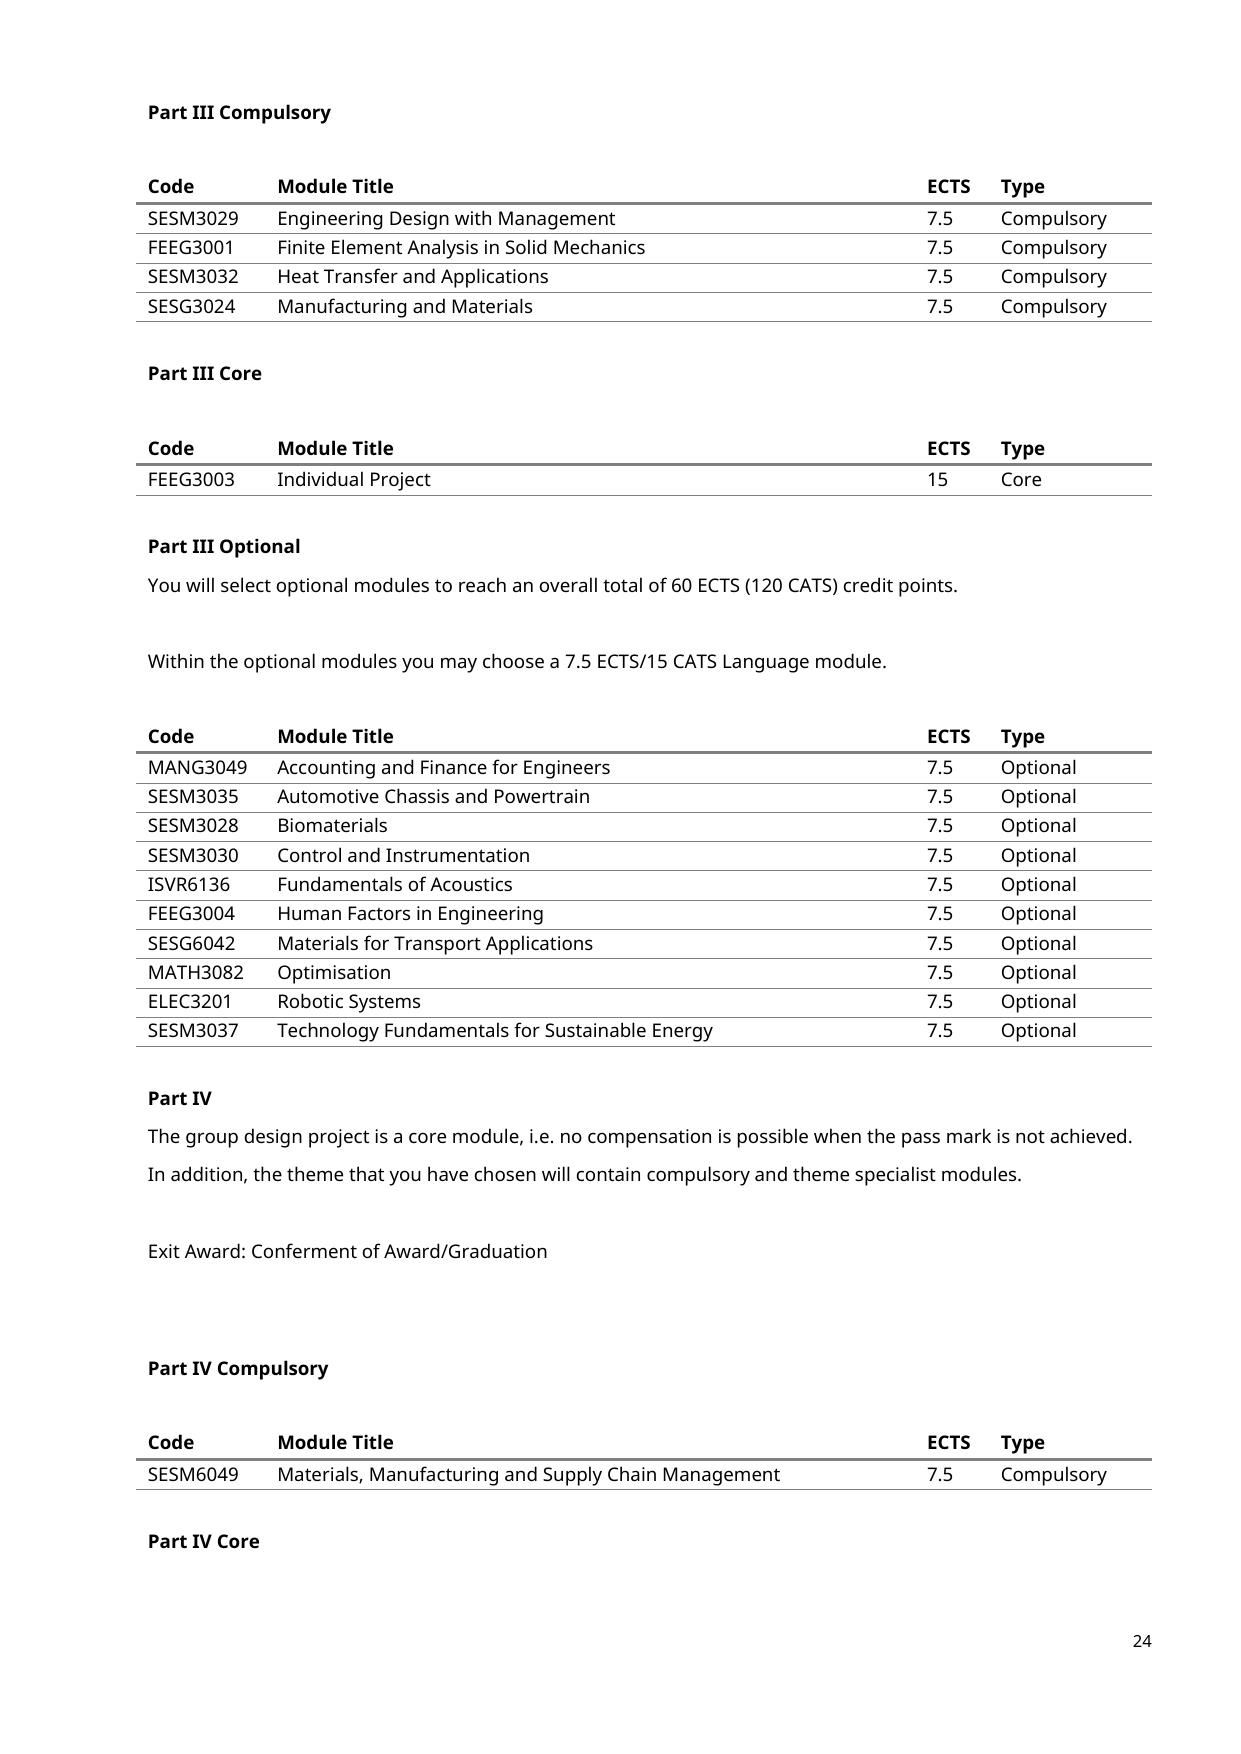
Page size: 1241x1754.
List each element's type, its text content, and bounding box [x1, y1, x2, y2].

table_cell Compulsory [989, 264, 1152, 292]
table_cell SESM3037 [136, 1018, 266, 1046]
table_cell Code [136, 174, 266, 202]
table_cell ECTS [916, 435, 989, 463]
table_cell 7.5 [916, 264, 989, 292]
table_cell Part III Compulsory [136, 99, 1152, 174]
table_cell 7.5 [916, 989, 989, 1017]
table_cell 7.5 [916, 293, 989, 321]
table_cell Optional [989, 754, 1152, 782]
table_cell Optional [989, 901, 1152, 929]
table_cell Module Title [266, 1430, 916, 1458]
table_cell Code [136, 723, 266, 751]
table_cell Materials for Transport Applications [266, 930, 916, 958]
table_cell Module Title [266, 174, 916, 202]
table_cell Type [989, 174, 1152, 202]
table_cell Compulsory [989, 1461, 1152, 1489]
table_cell 7.5 [916, 901, 989, 929]
table_cell Optional [989, 959, 1152, 987]
table_cell Part IV Compulsory [136, 1317, 1152, 1429]
table_cell Part III Core [136, 322, 1152, 435]
table_cell Code [136, 435, 266, 463]
table_cell Optional [989, 784, 1152, 812]
table_cell SESM6049 [136, 1461, 266, 1489]
table_cell Optional [989, 930, 1152, 958]
table_cell 7.5 [916, 1018, 989, 1046]
table_cell 7.5 [916, 754, 989, 782]
table_cell Part III Optional You will select optional modules to reach an overall total of 60 ECTS (120 CATS) credit points. Within the optional modules you may choose a 7.5 ECTS/15 CATS Language module. [136, 496, 1152, 723]
table_cell Part IV The group design project is a core module, i.e. no compensation is possible when the pass mark is not achieved. In addition, the theme that you have chosen will contain compulsory and theme specialist modules. Exit Award: Conferment of Award/Graduation [136, 1047, 1152, 1317]
table_cell Fundamentals of Acoustics [266, 871, 916, 899]
table_cell Individual Project [266, 466, 916, 494]
table_cell Code [136, 1430, 266, 1458]
table_cell Optimisation [266, 959, 916, 987]
table_cell SESM3030 [136, 842, 266, 870]
table_cell 7.5 [916, 234, 989, 263]
table_cell FEEG3004 [136, 901, 266, 929]
table_cell 7.5 [916, 930, 989, 958]
table_cell Compulsory [989, 205, 1152, 233]
table_cell SESM3035 [136, 784, 266, 812]
table_cell ECTS [916, 174, 989, 202]
table_cell FEEG3001 [136, 234, 266, 263]
table_cell Materials, Manufacturing and Supply Chain Management [266, 1461, 916, 1489]
table_cell 7.5 [916, 871, 989, 899]
table_cell SESM3029 [136, 205, 266, 233]
table_cell Part IV Core [136, 1490, 1152, 1603]
table_cell Biomaterials [266, 813, 916, 841]
table_cell SESG6042 [136, 930, 266, 958]
table_cell Accounting and Finance for Engineers [266, 754, 916, 782]
table_cell Manufacturing and Materials [266, 293, 916, 321]
table_cell Control and Instrumentation [266, 842, 916, 870]
table_cell Module Title [266, 723, 916, 751]
table_cell Optional [989, 1018, 1152, 1046]
table_cell SESG3024 [136, 293, 266, 321]
table_cell Type [989, 435, 1152, 463]
table_cell Compulsory [989, 234, 1152, 263]
table_cell Type [989, 1430, 1152, 1458]
table_cell ECTS [916, 1430, 989, 1458]
table_cell Heat Transfer and Applications [266, 264, 916, 292]
table_cell Engineering Design with Management [266, 205, 916, 233]
table_cell Type [989, 723, 1152, 751]
table_cell 7.5 [916, 784, 989, 812]
table_cell Automotive Chassis and Powertrain [266, 784, 916, 812]
table_cell 15 [916, 466, 989, 494]
table_cell Optional [989, 989, 1152, 1017]
table_cell Core [989, 466, 1152, 494]
table_cell Human Factors in Engineering [266, 901, 916, 929]
table_cell 7.5 [916, 842, 989, 870]
table_cell 7.5 [916, 205, 989, 233]
table_cell SESM3032 [136, 264, 266, 292]
table_cell ISVR6136 [136, 871, 266, 899]
table_cell Compulsory [989, 293, 1152, 321]
table_cell Technology Fundamentals for Sustainable Energy [266, 1018, 916, 1046]
table_cell Optional [989, 842, 1152, 870]
table_cell 7.5 [916, 959, 989, 987]
table_cell Module Title [266, 435, 916, 463]
table_cell 7.5 [916, 1461, 989, 1489]
table_cell SESM3028 [136, 813, 266, 841]
table_cell Optional [989, 871, 1152, 899]
table_cell ECTS [916, 723, 989, 751]
table_cell Optional [989, 813, 1152, 841]
table_cell FEEG3003 [136, 466, 266, 494]
table_cell Finite Element Analysis in Solid Mechanics [266, 234, 916, 263]
table_cell 7.5 [916, 813, 989, 841]
table_cell ELEC3201 [136, 989, 266, 1017]
table_cell MATH3082 [136, 959, 266, 987]
table_cell MANG3049 [136, 754, 266, 782]
table_cell Robotic Systems [266, 989, 916, 1017]
